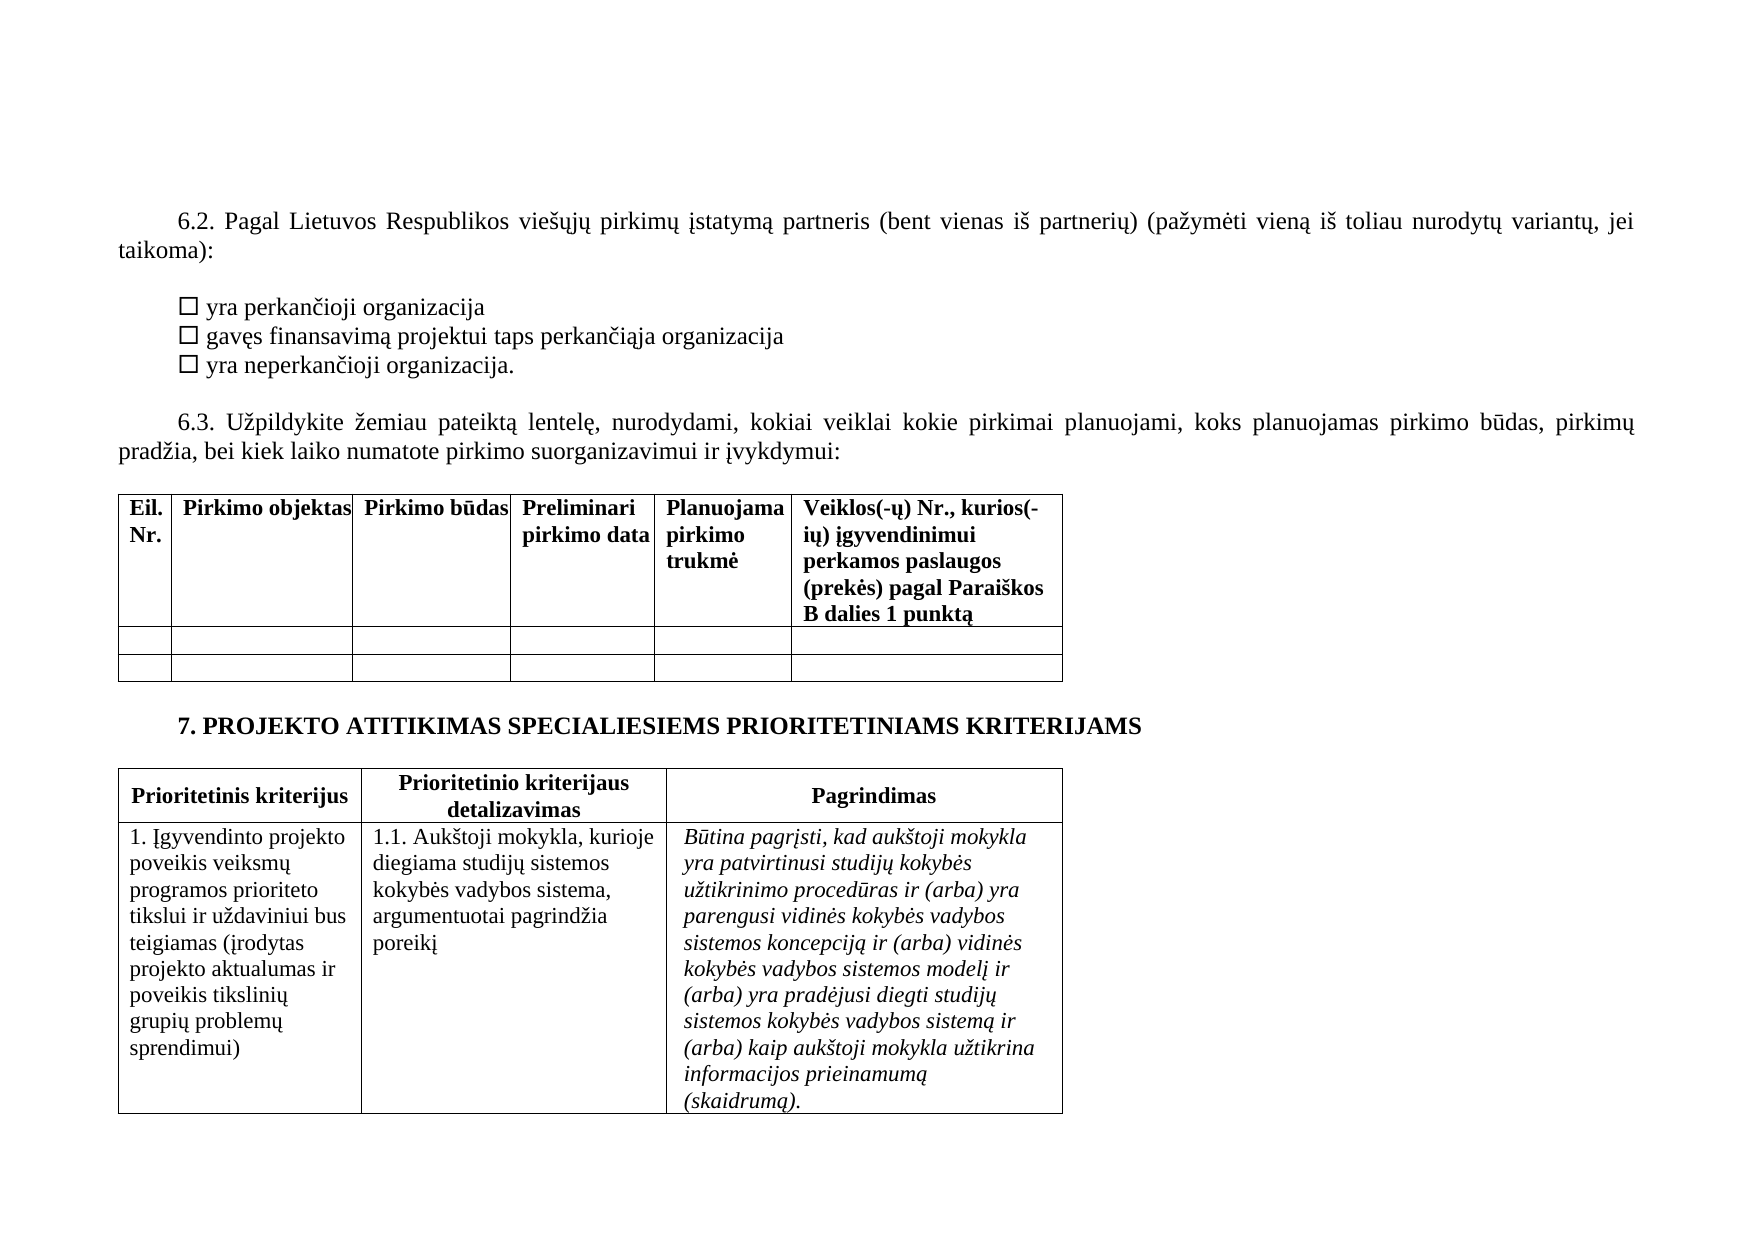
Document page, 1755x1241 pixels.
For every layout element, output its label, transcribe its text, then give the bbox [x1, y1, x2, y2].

table_cell [792, 655, 1062, 681]
table_cell 1. Įgyvendinto projekto poveikis veiksmų programos prioriteto tikslui ir uždaviniui bus teigiamas (įrodytas projekto aktualumas ir poveikis tikslinių grupių problemų sprendimui) [119, 823, 361, 1113]
table_header Pagrindimas [667, 769, 1062, 822]
table_header Prioritetinio kriterijaus detalizavimas [362, 769, 666, 822]
table_cell [655, 627, 791, 654]
table_header Pirkimo objektas [172, 495, 352, 626]
text 6.3. Užpildykite žemiau pateiktą lentelę, nurodydami, kokiai veiklai kokie pirkimai planuojami, koks planuojamas pirkimo būdas, pirkimų pradžia, bei kiek laiko numatote pirkimo suorganizavimui ir įvykdymui: [118, 407, 1636, 465]
text 6.2. Pagal Lietuvos Respublikos viešųjų pirkimų įstatymą partneris (bent vienas iš partnerių) (pažymėti vieną iš toliau nurodytų variantų, jei taikoma): [118, 206, 1636, 263]
table_cell [511, 655, 654, 681]
table_cell [655, 655, 791, 681]
table_header Veiklos(-ų) Nr., kurios(-ių) įgyvendinimui perkamos paslaugos (prekės) pagal Paraiškos B dalies 1 punktą [792, 495, 1062, 626]
table_cell 1.1. Aukštoji mokykla, kurioje diegiama studijų sistemos kokybės vadybos sistema, argumentuotai pagrindžia poreikį [362, 823, 666, 1113]
table_cell [511, 627, 654, 654]
table_header Pirkimo būdas [353, 495, 510, 626]
table_cell [172, 627, 352, 654]
text [] yra neperkančioji organizacija. [118, 350, 1636, 378]
text [] gavęs finansavimą projektui taps perkančiąja organizacija [118, 321, 1636, 350]
table_cell [119, 627, 171, 654]
table_header Preliminari pirkimo data [511, 495, 654, 626]
table_cell Būtina pagrįsti, kad aukštoji mokykla yra patvirtinusi studijų kokybės užtikrinimo procedūras ir (arba) yra parengusi vidinės kokybės vadybos sistemos koncepciją ir (arba) vidinės kokybės vadybos sistemos modelį ir (arba) yra pradėjusi diegti studijų sistemos kokybės vadybos sistemą ir (arba) kaip aukštoji mokykla užtikrina informacijos prieinamumą (skaidrumą). [667, 823, 1062, 1113]
table_cell [353, 627, 510, 654]
table_cell [792, 627, 1062, 654]
table_cell [172, 655, 352, 681]
table_cell [353, 655, 510, 681]
text [] yra perkančioji organizacija [118, 292, 1636, 321]
table_header Prioritetinis kriterijus [119, 769, 361, 822]
table_header Eil. Nr. [119, 495, 171, 626]
text 7. PROJEKTO ATITIKIMAS SPECIALIESIEMS PRIORITETINIAMS KRITERIJAMS [118, 711, 1636, 739]
table_cell [119, 655, 171, 681]
table_header Planuojama pirkimo trukmė [655, 495, 791, 626]
